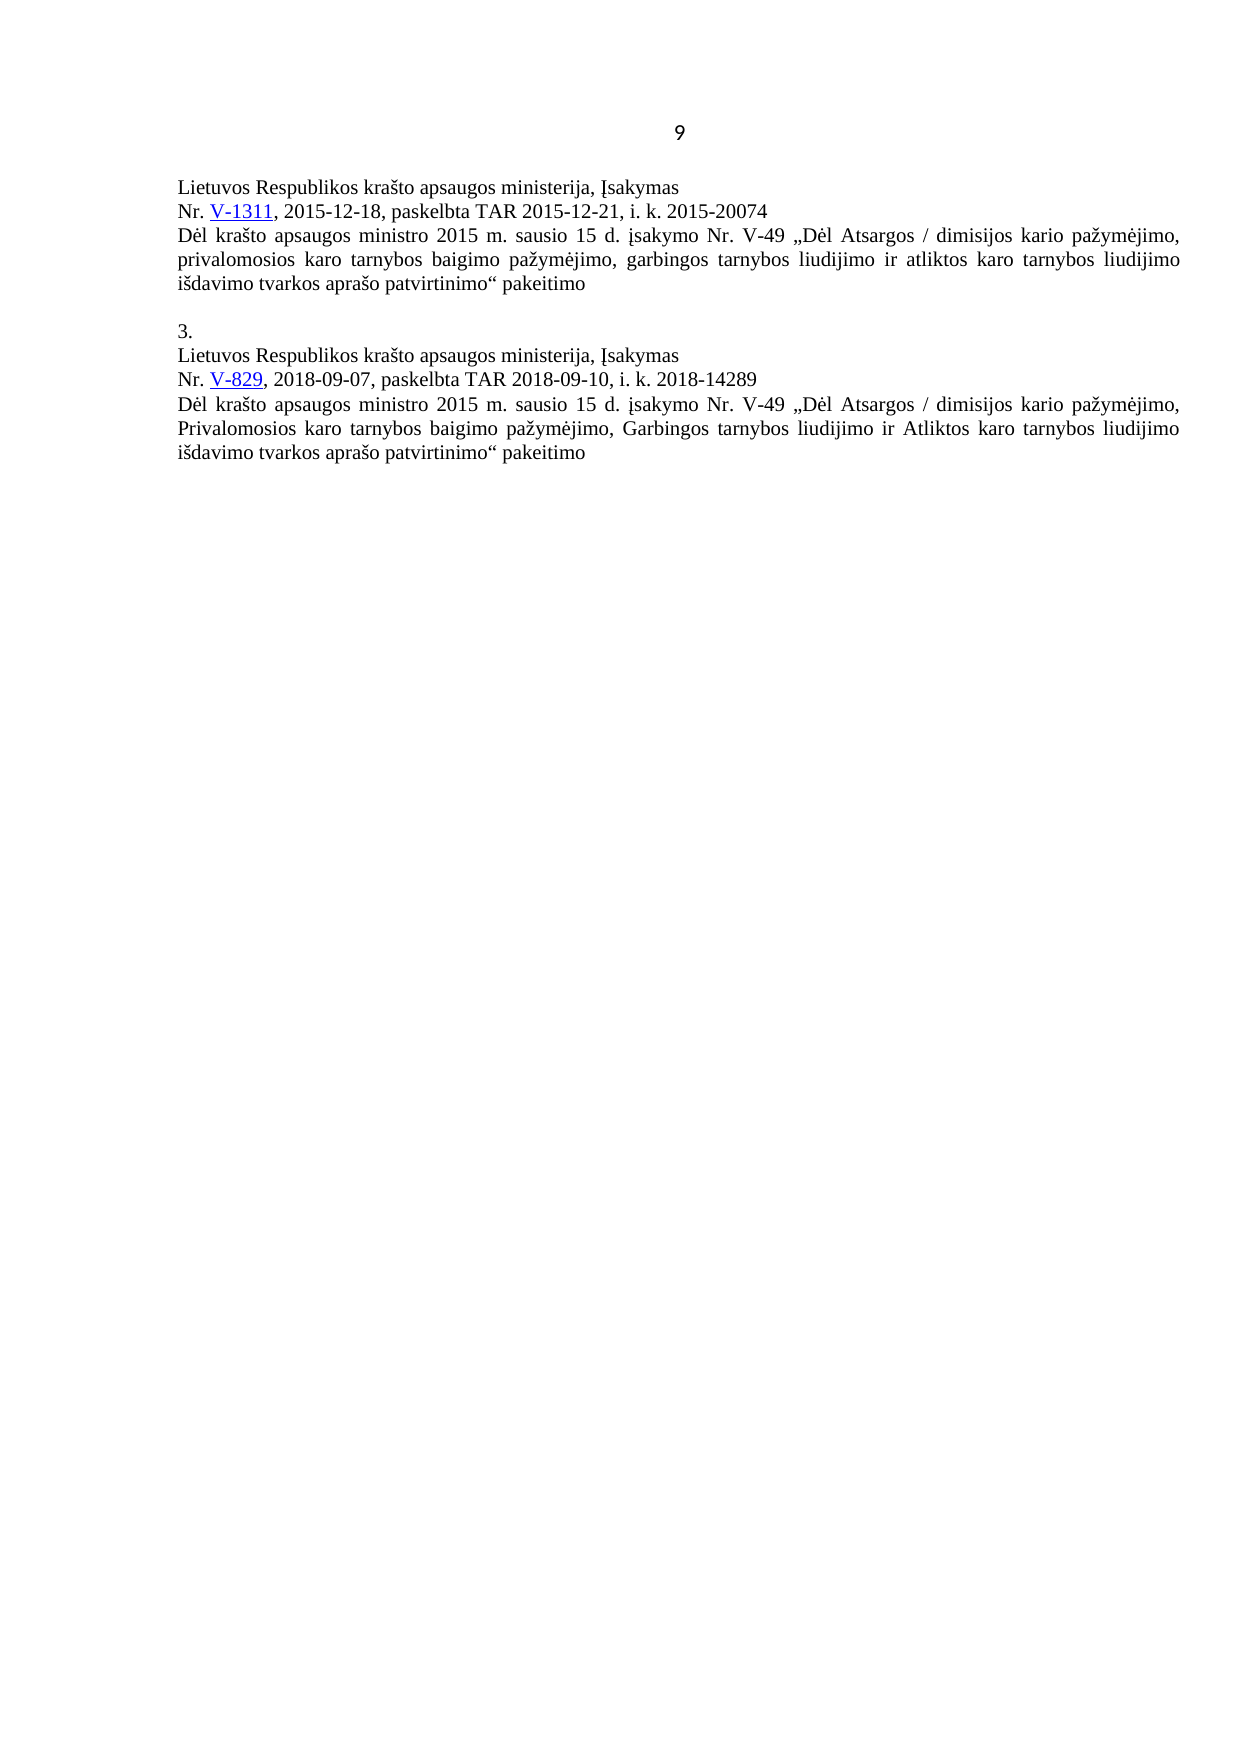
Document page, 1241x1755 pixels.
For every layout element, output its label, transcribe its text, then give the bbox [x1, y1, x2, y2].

text Nr. V-1311, 2015-12-18, paskelbta TAR 2015-12-21, i. k. 2015-20074 [177, 199, 1181, 223]
text Lietuvos Respublikos krašto apsaugos ministerija, Įsakymas [177, 343, 1181, 367]
text 3. [177, 319, 1181, 343]
text Dėl krašto apsaugos ministro 2015 m. sausio 15 d. įsakymo Nr. V-49 „Dėl Atsargos / dimisijos kario pažymėjimo, privalomosios karo tarnybos baigimo pažymėjimo, garbingos tarnybos liudijimo ir atliktos karo tarnybos liudijimo išdavimo tvarkos aprašo patvirtinimo“ pakeitimo [177, 223, 1181, 295]
text Lietuvos Respublikos krašto apsaugos ministerija, Įsakymas [177, 175, 1181, 199]
text Nr. V-829, 2018-09-07, paskelbta TAR 2018-09-10, i. k. 2018-14289 [177, 367, 1181, 391]
text Dėl krašto apsaugos ministro 2015 m. sausio 15 d. įsakymo Nr. V-49 „Dėl Atsargos / dimisijos kario pažymėjimo, Privalomosios karo tarnybos baigimo pažymėjimo, Garbingos tarnybos liudijimo ir Atliktos karo tarnybos liudijimo išdavimo tvarkos aprašo patvirtinimo“ pakeitimo [177, 391, 1181, 464]
